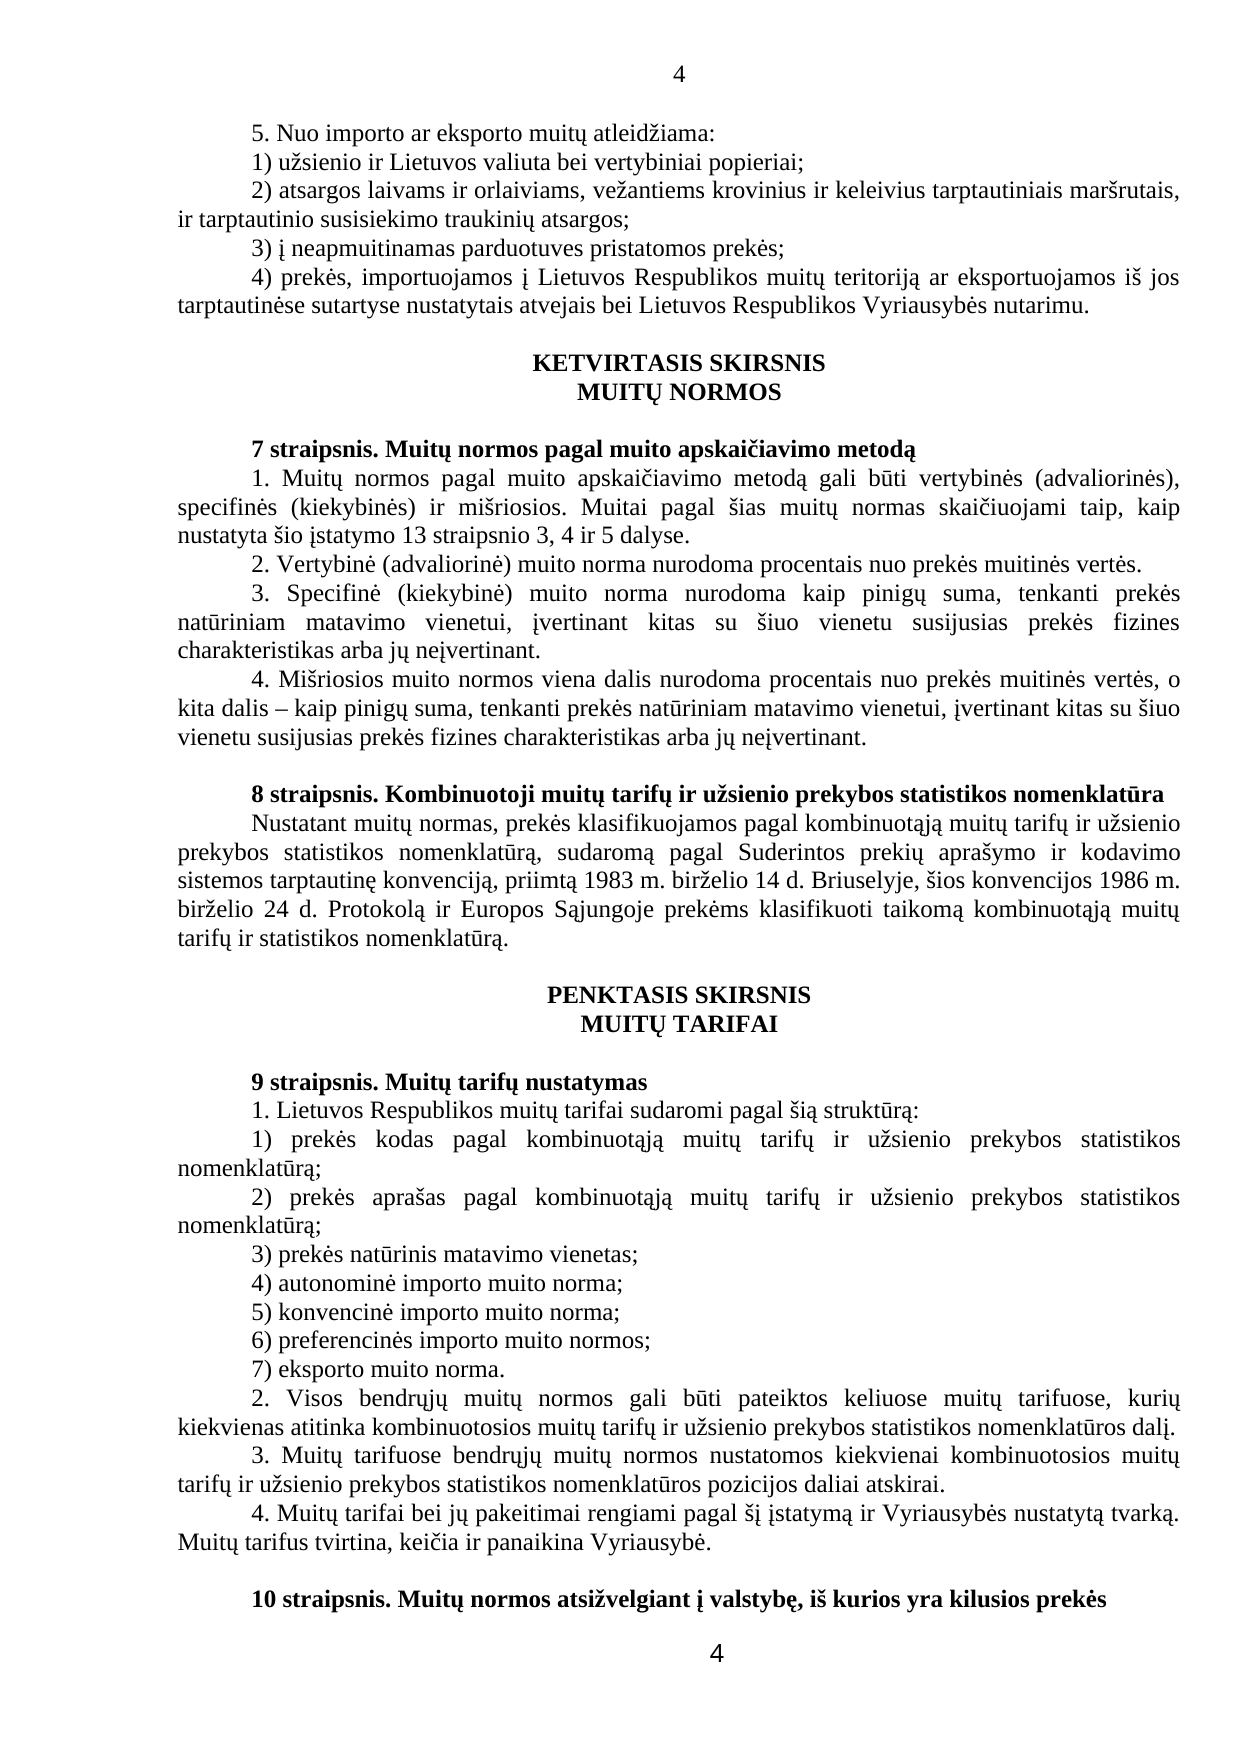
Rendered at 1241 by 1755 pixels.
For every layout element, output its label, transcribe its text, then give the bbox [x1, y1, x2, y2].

text MUITŲ TARIFAI [177, 1009, 1181, 1038]
text 1. Muitų normos pagal muito apskaičiavimo metodą gali būti vertybinės (advaliorinės), specifinės (kiekybinės) ir mišriosios. Muitai pagal šias muitų normas skaičiuojami taip, kaip nustatyta šio įstatymo 13 straipsnio 3, 4 ir 5 dalyse. [177, 463, 1181, 549]
text 7 straipsnis. Muitų normos pagal muito apskaičiavimo metodą [177, 434, 1181, 463]
text 3. Muitų tarifuose bendrųjų muitų normos nustatomos kiekvienai kombinuotosios muitų tarifų ir užsienio prekybos statistikos nomenklatūros pozicijos daliai atskirai. [177, 1441, 1181, 1498]
text 10 straipsnis. Muitų normos atsižvelgiant į valstybę, iš kurios yra kilusios prekės [177, 1584, 1181, 1613]
text 4. Mišriosios muito normos viena dalis nurodoma procentais nuo prekės muitinės vertės, o kita dalis – kaip pinigų suma, tenkanti prekės natūriniam matavimo vienetui, įvertinant kitas su šiuo vienetu susijusias prekės fizines charakteristikas arba jų neįvertinant. [177, 664, 1181, 751]
text 2. Vertybinė (advaliorinė) muito norma nurodoma procentais nuo prekės muitinės vertės. [177, 549, 1181, 578]
text 9 straipsnis. Muitų tarifų nustatymas [177, 1067, 1181, 1096]
text 2) atsargos laivams ir orlaiviams, vežantiems krovinius ir keleivius tarptautiniais maršrutais, ir tarptautinio susisiekimo traukinių atsargos; [177, 176, 1181, 233]
text PENKTASIS SKIRSNIS [177, 981, 1181, 1009]
text 8 straipsnis. Kombinuotoji muitų tarifų ir užsienio prekybos statistikos nomenklatūra [177, 779, 1181, 808]
text 4) prekės, importuojamos į Lietuvos Respublikos muitų teritoriją ar eksportuojamos iš jos tarptautinėse sutartyse nustatytais atvejais bei Lietuvos Respublikos Vyriausybės nutarimu. [177, 262, 1181, 319]
text KETVIRTASIS SKIRSNIS [177, 348, 1181, 377]
text 4) autonominė importo muito norma; [177, 1268, 1181, 1297]
text MUITŲ NORMOS [177, 377, 1181, 406]
text 3. Specifinė (kiekybinė) muito norma nurodoma kaip pinigų suma, tenkanti prekės natūriniam matavimo vienetui, įvertinant kitas su šiuo vienetu susijusias prekės fizines charakteristikas arba jų neįvertinant. [177, 578, 1181, 664]
text 6) preferencinės importo muito normos; [177, 1326, 1181, 1354]
text 5) konvencinė importo muito norma; [177, 1297, 1181, 1326]
text Nustatant muitų normas, prekės klasifikuojamos pagal kombinuotąją muitų tarifų ir užsienio prekybos statistikos nomenklatūrą, sudaromą pagal Suderintos prekių aprašymo ir kodavimo sistemos tarptautinę konvenciją, priimtą 1983 m. birželio 14 d. Briuselyje, šios konvencijos 1986 m. birželio 24 d. Protokolą ir Europos Sąjungoje prekėms klasifikuoti taikomą kombinuotąją muitų tarifų ir statistikos nomenklatūrą. [177, 808, 1181, 952]
text 1) užsienio ir Lietuvos valiuta bei vertybiniai popieriai; [177, 147, 1181, 176]
text 1) prekės kodas pagal kombinuotąją muitų tarifų ir užsienio prekybos statistikos nomenklatūrą; [177, 1124, 1181, 1182]
text 3) prekės natūrinis matavimo vienetas; [177, 1239, 1181, 1268]
text 7) eksporto muito norma. [177, 1354, 1181, 1383]
text 1. Lietuvos Respublikos muitų tarifai sudaromi pagal šią struktūrą: [177, 1096, 1181, 1124]
text 5. Nuo importo ar eksporto muitų atleidžiama: [177, 118, 1181, 147]
text 4. Muitų tarifai bei jų pakeitimai rengiami pagal šį įstatymą ir Vyriausybės nustatytą tvarką. Muitų tarifus tvirtina, keičia ir panaikina Vyriausybė. [177, 1498, 1181, 1556]
text 2. Visos bendrųjų muitų normos gali būti pateiktos keliuose muitų tarifuose, kurių kiekvienas atitinka kombinuotosios muitų tarifų ir užsienio prekybos statistikos nomenklatūros dalį. [177, 1383, 1181, 1441]
text 3) į neapmuitinamas parduotuves pristatomos prekės; [177, 233, 1181, 262]
text 2) prekės aprašas pagal kombinuotąją muitų tarifų ir užsienio prekybos statistikos nomenklatūrą; [177, 1182, 1181, 1239]
